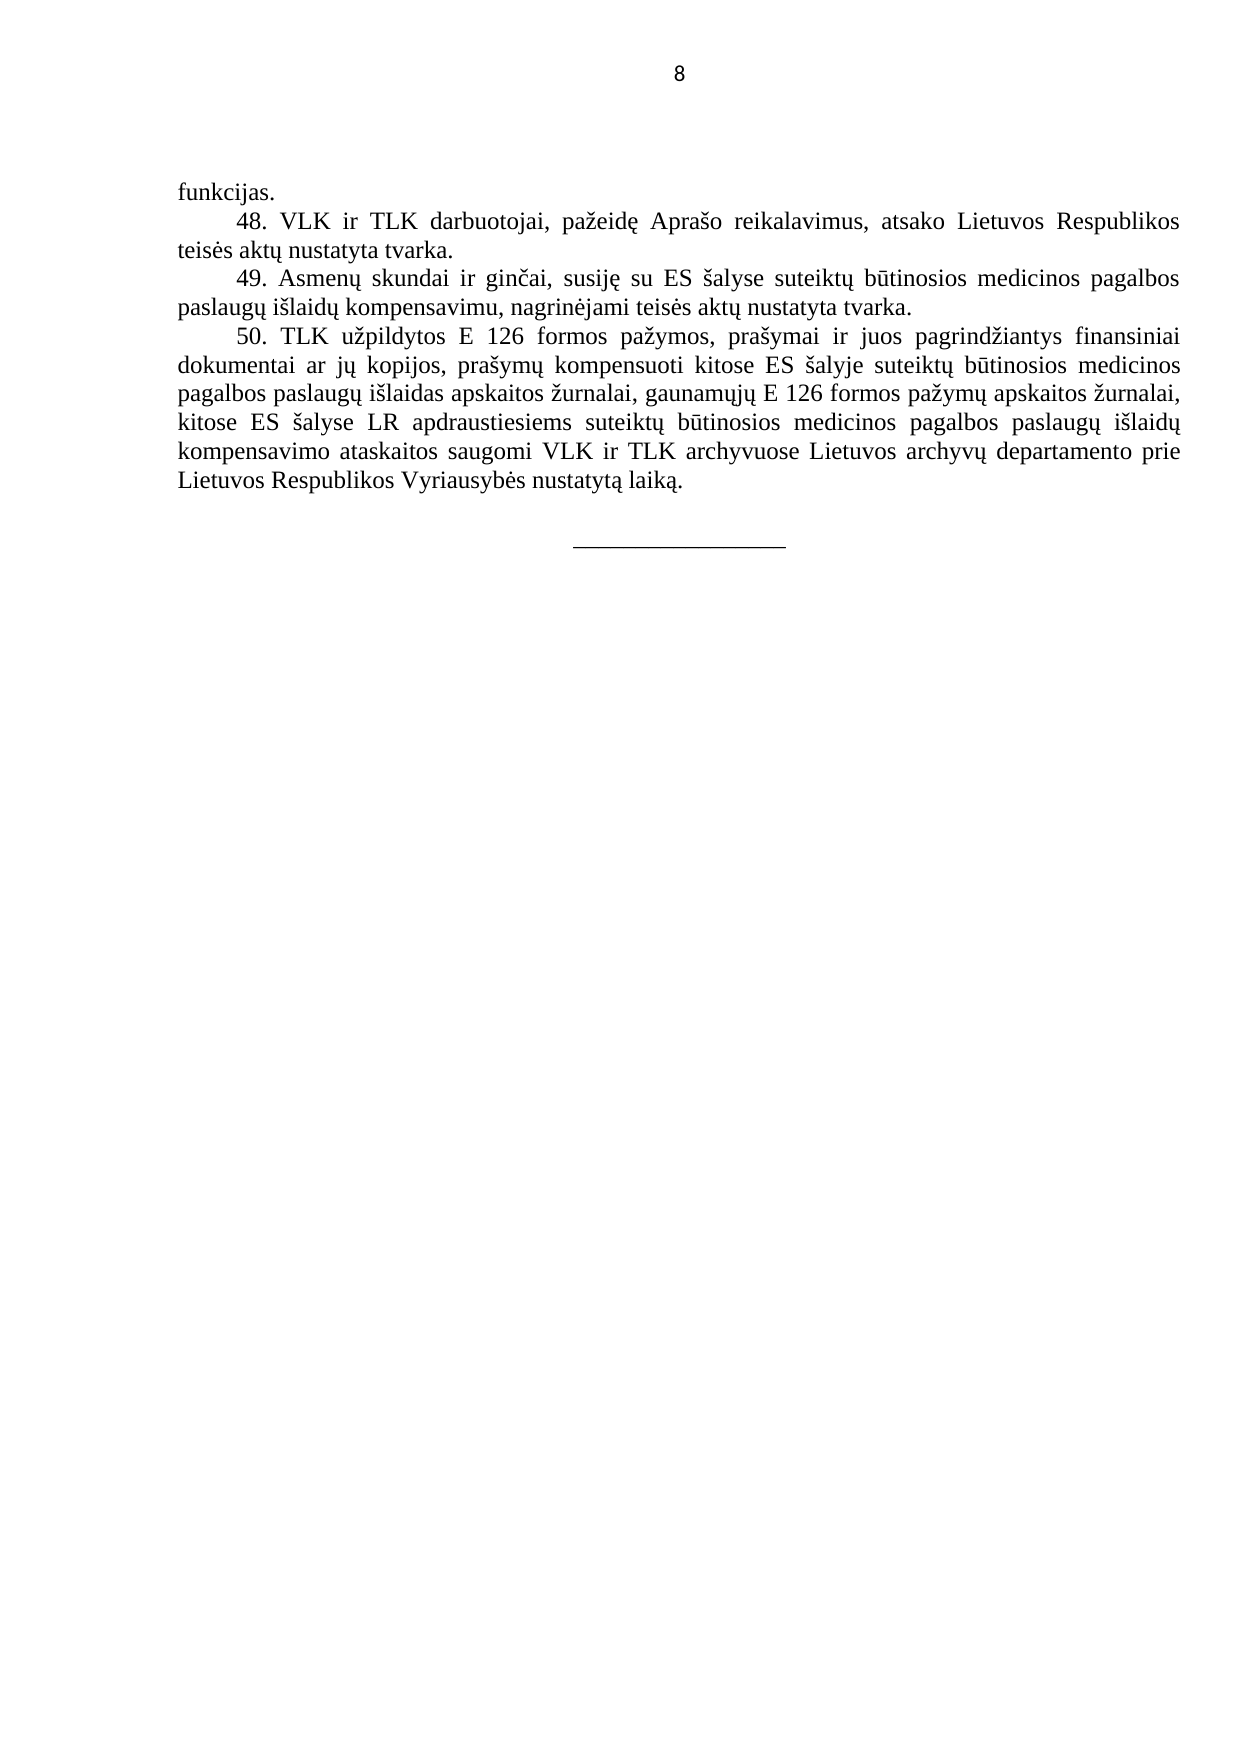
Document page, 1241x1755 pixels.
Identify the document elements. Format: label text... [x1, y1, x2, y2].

text 48. VLK ir TLK darbuotojai, pažeidę Aprašo reikalavimus, atsako Lietuvos Respublikos teisės aktų nustatyta tvarka. [177, 206, 1181, 263]
text 49. Asmenų skundai ir ginčai, susiję su ES šalyse suteiktų būtinosios medicinos pagalbos paslaugų išlaidų kompensavimu, nagrinėjami teisės aktų nustatyta tvarka. [177, 263, 1181, 321]
text 50. TLK užpildytos E 126 formos pažymos, prašymai ir juos pagrindžiantys finansiniai dokumentai ar jų kopijos, prašymų kompensuoti kitose ES šalyje suteiktų būtinosios medicinos pagalbos paslaugų išlaidas apskaitos žurnalai, gaunamųjų E 126 formos pažymų apskaitos žurnalai, kitose ES šalyse LR apdraustiesiems suteiktų būtinosios medicinos pagalbos paslaugų išlaidų kompensavimo ataskaitos saugomi VLK ir TLK archyvuose Lietuvos archyvų departamento prie Lietuvos Respublikos Vyriausybės nustatytą laiką. [177, 321, 1181, 493]
text _________________ [177, 522, 1181, 551]
text funkcijas. [177, 177, 1181, 206]
